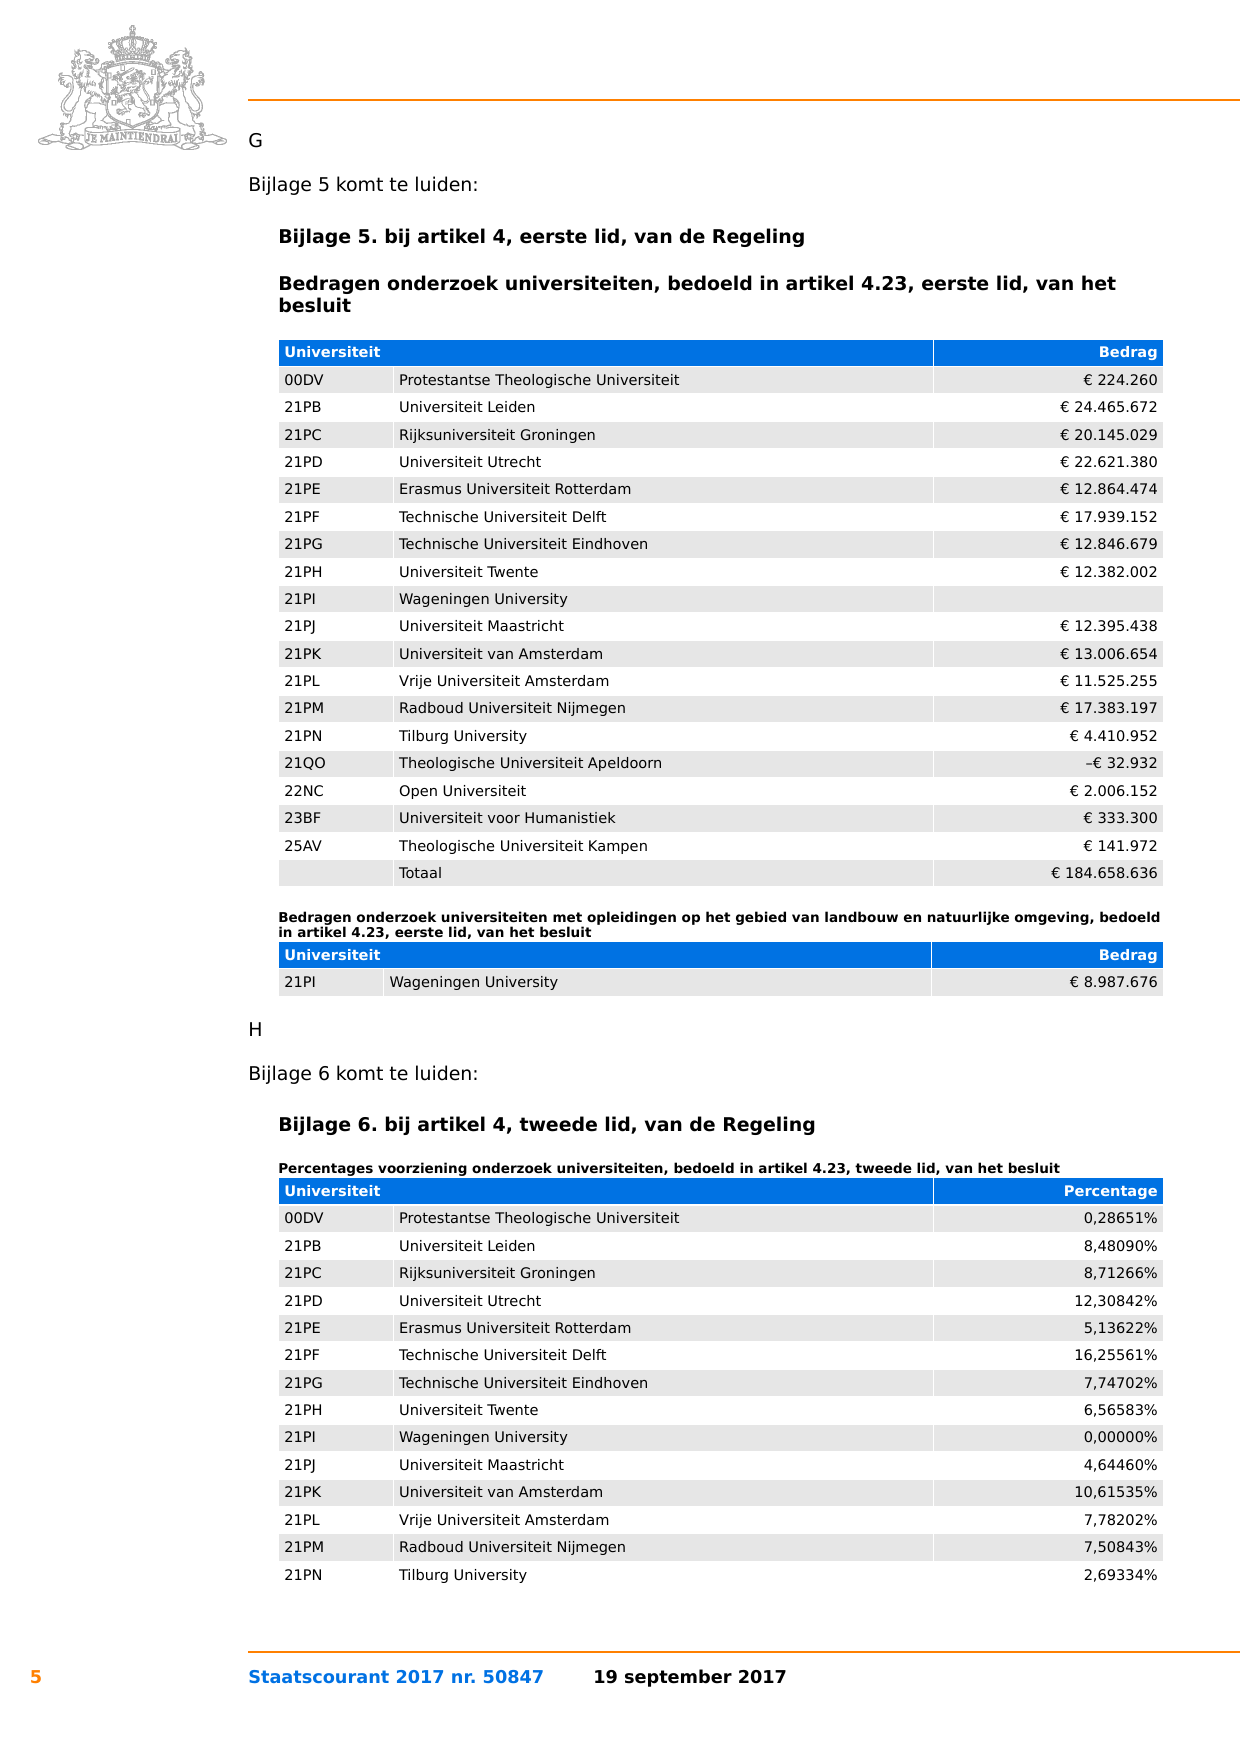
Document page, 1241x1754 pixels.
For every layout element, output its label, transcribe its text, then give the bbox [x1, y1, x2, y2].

table_cell 7,74702% [934, 1370, 1163, 1396]
table_cell € 2.006.152 [934, 778, 1163, 804]
table_cell 21PD [279, 1288, 393, 1314]
table_cell 21PE [279, 1315, 393, 1341]
table_cell € 11.525.255 [934, 668, 1163, 695]
table_cell 21PH [279, 559, 393, 585]
table_cell 21PG [279, 531, 393, 558]
table_cell 21PI [279, 969, 383, 996]
table_cell € 333.300 [934, 805, 1163, 832]
table_cell 21PF [279, 1343, 393, 1369]
table_cell 5,13622% [934, 1315, 1163, 1341]
text Bijlage 5 komt te luiden: [248, 174, 1163, 196]
table_cell 4,64460% [934, 1452, 1163, 1478]
table_header Bedragen onderzoek universiteiten met opleidingen op het gebied van landbouw en natuurlijke omgeving, bedoeld in artikel 4.23, eerste lid, van het besluit [278, 909, 1163, 941]
table_cell Protestantse Theologische Universiteit [394, 1206, 933, 1232]
table_cell € 8.987.676 [932, 969, 1163, 996]
table_cell Universiteit van Amsterdam [394, 1480, 933, 1506]
table_cell 25AV [279, 833, 393, 859]
table_cell € 12.846.679 [934, 531, 1163, 558]
table_cell 0,28651% [934, 1206, 1163, 1232]
table_cell Universiteit van Amsterdam [394, 641, 933, 667]
table_cell Totaal [394, 860, 933, 886]
table_cell 8,48090% [934, 1233, 1163, 1259]
table_cell Universiteit Leiden [394, 394, 933, 421]
table_cell 6,56583% [934, 1397, 1163, 1424]
table_cell € 17.383.197 [934, 696, 1163, 722]
table_cell Radboud Universiteit Nijmegen [394, 1534, 933, 1561]
table_cell 2,69334% [934, 1562, 1163, 1588]
table_cell –€ 32.932 [934, 751, 1163, 777]
table_cell Wageningen University [384, 969, 931, 996]
table_cell € 12.395.438 [934, 614, 1163, 640]
table_cell € 12.864.474 [934, 477, 1163, 503]
table_cell Technische Universiteit Delft [394, 1343, 933, 1369]
table_cell 7,78202% [934, 1507, 1163, 1533]
table_cell Theologische Universiteit Apeldoorn [394, 751, 933, 777]
table_cell € 4.410.952 [934, 723, 1163, 749]
table_cell Open Universiteit [394, 778, 933, 804]
table_cell 23BF [279, 805, 393, 832]
table_header Bedrag [934, 340, 1163, 366]
table_cell € 24.465.672 [934, 394, 1163, 421]
table_cell 21PF [279, 504, 393, 530]
table_cell 22NC [279, 778, 393, 804]
table_cell Universiteit Utrecht [394, 449, 933, 476]
table_cell Rijksuniversiteit Groningen [394, 422, 933, 448]
table_cell 10,61535% [934, 1480, 1163, 1506]
table_cell 21PG [279, 1370, 393, 1396]
subtitle Bijlage 5. bij artikel 4, eerste lid, van de Regeling [278, 226, 1163, 248]
table_cell 21PE [279, 477, 393, 503]
table_cell Vrije Universiteit Amsterdam [394, 668, 933, 695]
table_cell € 141.972 [934, 833, 1163, 859]
table_cell Universiteit voor Humanistiek [394, 805, 933, 832]
text Bijlage 6 komt te luiden: [248, 1062, 1163, 1084]
table_cell 16,25561% [934, 1343, 1163, 1369]
table_cell 21PN [279, 723, 393, 749]
table_cell Universiteit Twente [394, 559, 933, 585]
table_cell 21PJ [279, 614, 393, 640]
picture [38, 25, 227, 150]
table_cell € 224.260 [934, 367, 1163, 393]
table_cell Vrije Universiteit Amsterdam [394, 1507, 933, 1533]
table_cell 21PC [279, 1260, 393, 1287]
table_cell Universiteit Maastricht [394, 614, 933, 640]
table_cell Universiteit Utrecht [394, 1288, 933, 1314]
table_cell 21PB [279, 394, 393, 421]
table_cell 21PD [279, 449, 393, 476]
table_cell Technische Universiteit Eindhoven [394, 1370, 933, 1396]
table_cell Rijksuniversiteit Groningen [394, 1260, 933, 1287]
table_cell Tilburg University [394, 723, 933, 749]
table_header Universiteit [279, 340, 933, 366]
table_cell 21PN [279, 1562, 393, 1588]
table_cell € 20.145.029 [934, 422, 1163, 448]
table_cell € 12.382.002 [934, 559, 1163, 585]
table_cell 21PK [279, 1480, 393, 1506]
table_cell Universiteit [279, 1178, 933, 1204]
table_cell 00DV [279, 1206, 393, 1232]
table_cell 21PI [279, 1425, 393, 1451]
table_cell 7,50843% [934, 1534, 1163, 1561]
text H [248, 1018, 1163, 1041]
table_cell 21PC [279, 422, 393, 448]
table_cell 21PH [279, 1397, 393, 1424]
table_cell 21PL [279, 668, 393, 695]
table_cell € 184.658.636 [934, 860, 1163, 886]
table_cell 21QO [279, 751, 393, 777]
table_cell Universiteit Leiden [394, 1233, 933, 1259]
table_cell Bedrag [932, 942, 1163, 968]
table_cell 21PI [279, 586, 393, 612]
table_cell 0,00000% [934, 1425, 1163, 1451]
table_header Percentages voorziening onderzoek universiteiten, bedoeld in artikel 4.23, tweede lid, van het besluit [278, 1161, 1163, 1177]
table_cell Universiteit Twente [394, 1397, 933, 1424]
table_cell Technische Universiteit Eindhoven [394, 531, 933, 558]
table_cell [934, 586, 1163, 612]
table_cell 8,71266% [934, 1260, 1163, 1287]
table_cell Erasmus Universiteit Rotterdam [394, 1315, 933, 1341]
table_cell Erasmus Universiteit Rotterdam [394, 477, 933, 503]
table_cell € 17.939.152 [934, 504, 1163, 530]
table_cell 12,30842% [934, 1288, 1163, 1314]
table_cell Protestantse Theologische Universiteit [394, 367, 933, 393]
table_cell Wageningen University [394, 1425, 933, 1451]
table_cell 00DV [279, 367, 393, 393]
table_cell € 13.006.654 [934, 641, 1163, 667]
table_cell 21PJ [279, 1452, 393, 1478]
table_cell 21PK [279, 641, 393, 667]
table_cell Universiteit Maastricht [394, 1452, 933, 1478]
table_cell 21PB [279, 1233, 393, 1259]
table_cell Tilburg University [394, 1562, 933, 1588]
table_cell 21PL [279, 1507, 393, 1533]
table_cell € 22.621.380 [934, 449, 1163, 476]
table_cell Percentage [934, 1178, 1163, 1204]
table_cell 21PM [279, 1534, 393, 1561]
text Bedragen onderzoek universiteiten, bedoeld in artikel 4.23, eerste lid, van het besluit [278, 273, 1163, 317]
table_cell Radboud Universiteit Nijmegen [394, 696, 933, 722]
table_cell Technische Universiteit Delft [394, 504, 933, 530]
table_cell Universiteit [279, 942, 931, 968]
table_cell 21PM [279, 696, 393, 722]
table_cell [279, 860, 393, 886]
table_cell Wageningen University [394, 586, 933, 612]
subtitle Bijlage 6. bij artikel 4, tweede lid, van de Regeling [278, 1114, 1163, 1136]
table_cell Theologische Universiteit Kampen [394, 833, 933, 859]
text G [248, 130, 1163, 152]
